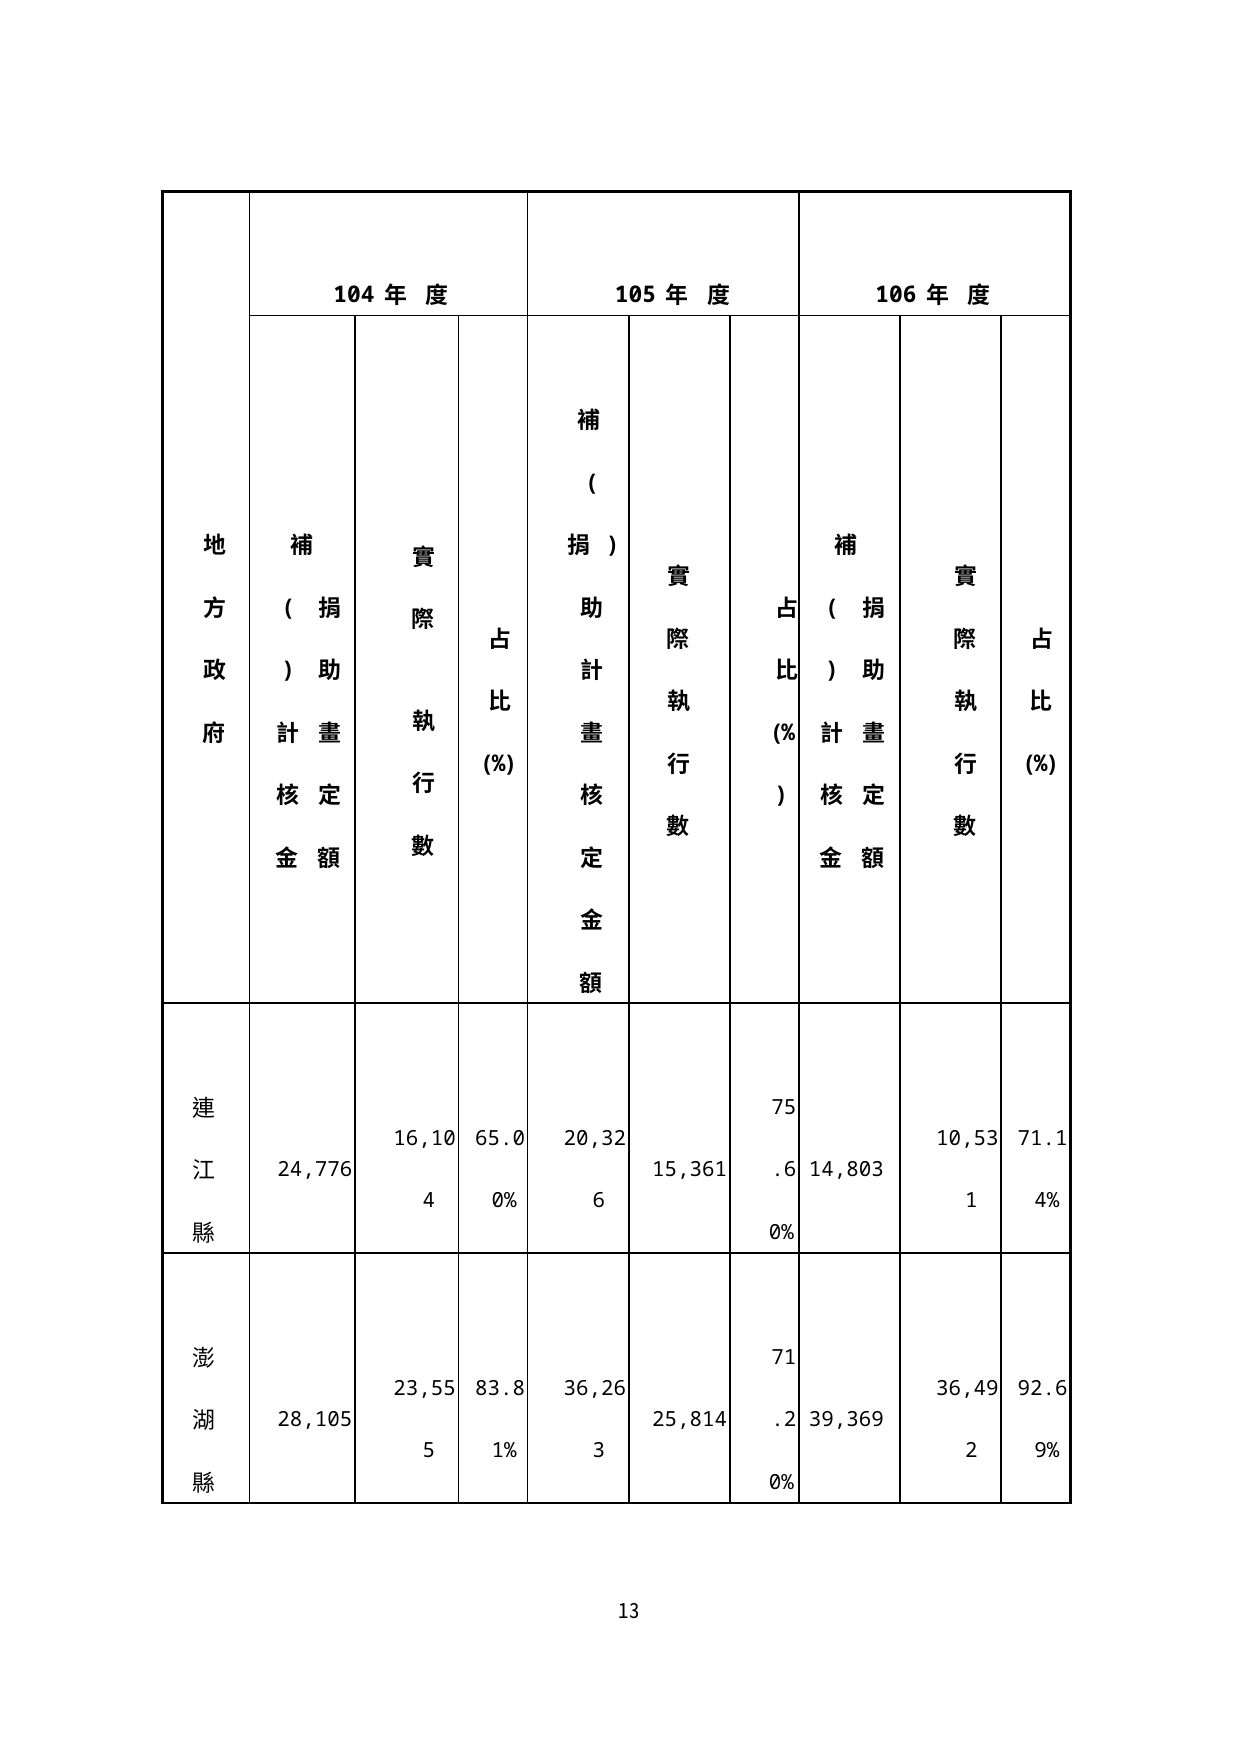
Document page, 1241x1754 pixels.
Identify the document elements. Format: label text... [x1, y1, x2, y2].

table_cell 39,369 [800, 1254, 899, 1502]
table_cell 92.69% [1002, 1254, 1069, 1502]
table_cell 實際 執行數 [356, 316, 458, 1002]
table_cell 25,814 [630, 1254, 729, 1502]
table_cell 14,803 [800, 1004, 899, 1252]
table_cell 實際 執行數 [901, 316, 1000, 1002]
table_cell 10,531 [901, 1004, 1000, 1252]
table_cell 占比(%) [459, 316, 527, 1002]
table_cell 實際 執行數 [630, 316, 729, 1002]
table_header 地方政府 [164, 193, 249, 1002]
table_cell 71.20% [731, 1254, 798, 1502]
table_cell 補(捐)助計畫核定金額 [250, 316, 354, 1002]
table_cell 澎湖縣 [164, 1254, 249, 1502]
table_cell 補(捐)助計畫核定金額 [528, 316, 628, 1002]
table_cell 占比(%) [731, 316, 798, 1002]
table_cell 75.60% [731, 1004, 798, 1252]
table_cell 71.14% [1002, 1004, 1069, 1252]
table_cell 15,361 [630, 1004, 729, 1252]
table_header 105年度 [528, 193, 798, 314]
table_cell 83.81% [459, 1254, 527, 1502]
table_cell 23,555 [356, 1254, 458, 1502]
table_cell 連江縣 [164, 1004, 249, 1252]
table_cell 補(捐)助計畫核定金額 [800, 316, 899, 1002]
table_cell 28,105 [250, 1254, 354, 1502]
table_cell 占比 (%) [1002, 316, 1069, 1002]
table_cell 24,776 [250, 1004, 354, 1252]
table_cell 16,104 [356, 1004, 458, 1252]
table_cell 20,326 [528, 1004, 628, 1252]
table_cell 36,492 [901, 1254, 1000, 1502]
table_cell 65.00% [459, 1004, 527, 1252]
table_cell 36,263 [528, 1254, 628, 1502]
table_header 106年度 [800, 193, 1069, 314]
table_header 104年度 [250, 193, 527, 314]
